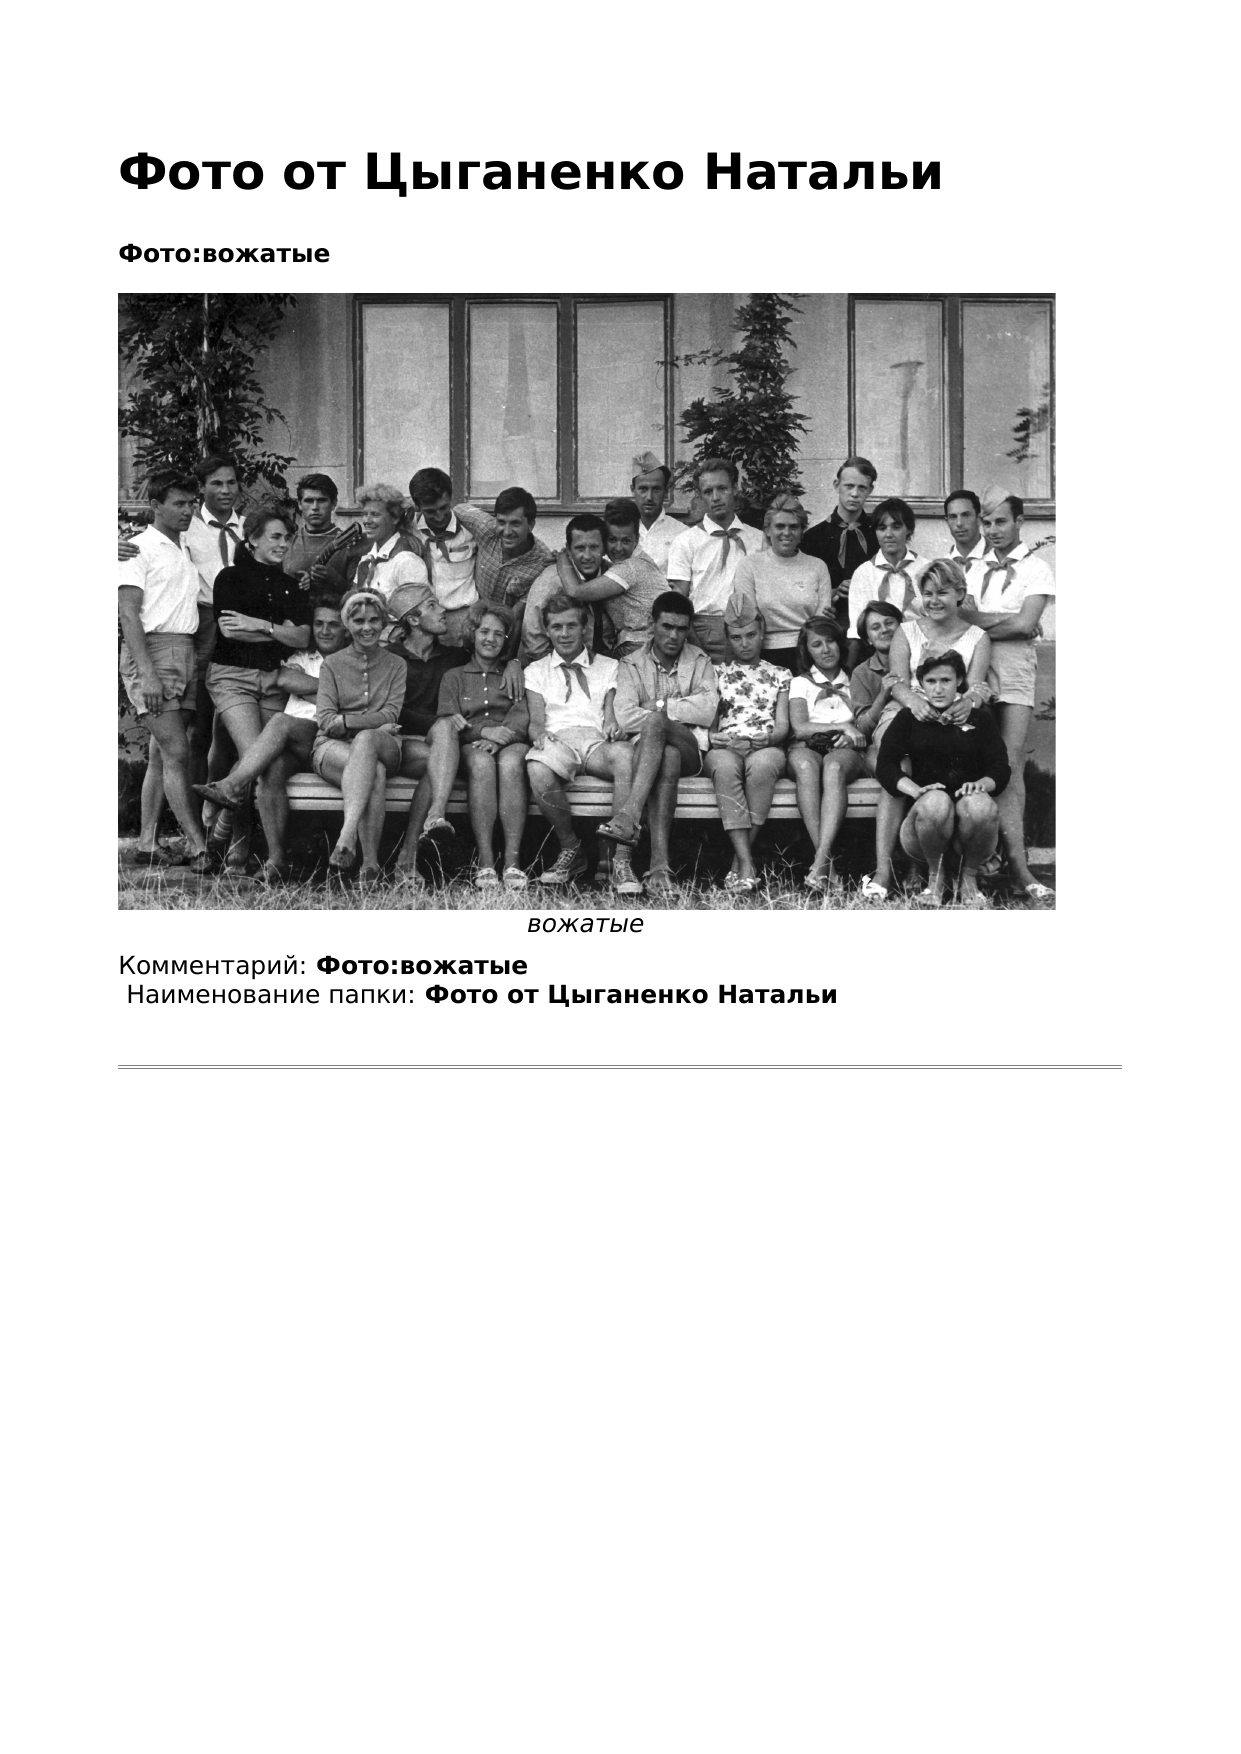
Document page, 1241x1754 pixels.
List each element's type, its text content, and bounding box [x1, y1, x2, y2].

subtitle Фото:вожатые [118, 239, 1122, 268]
text Комментарий: Фото:вожатые Наименование папки: Фото от Цыганенко Натальи [118, 951, 1122, 1038]
subtitle Фото от Цыганенко Натальи [118, 143, 1122, 201]
picture [118, 293, 1056, 910]
text вожатые [118, 910, 1056, 938]
